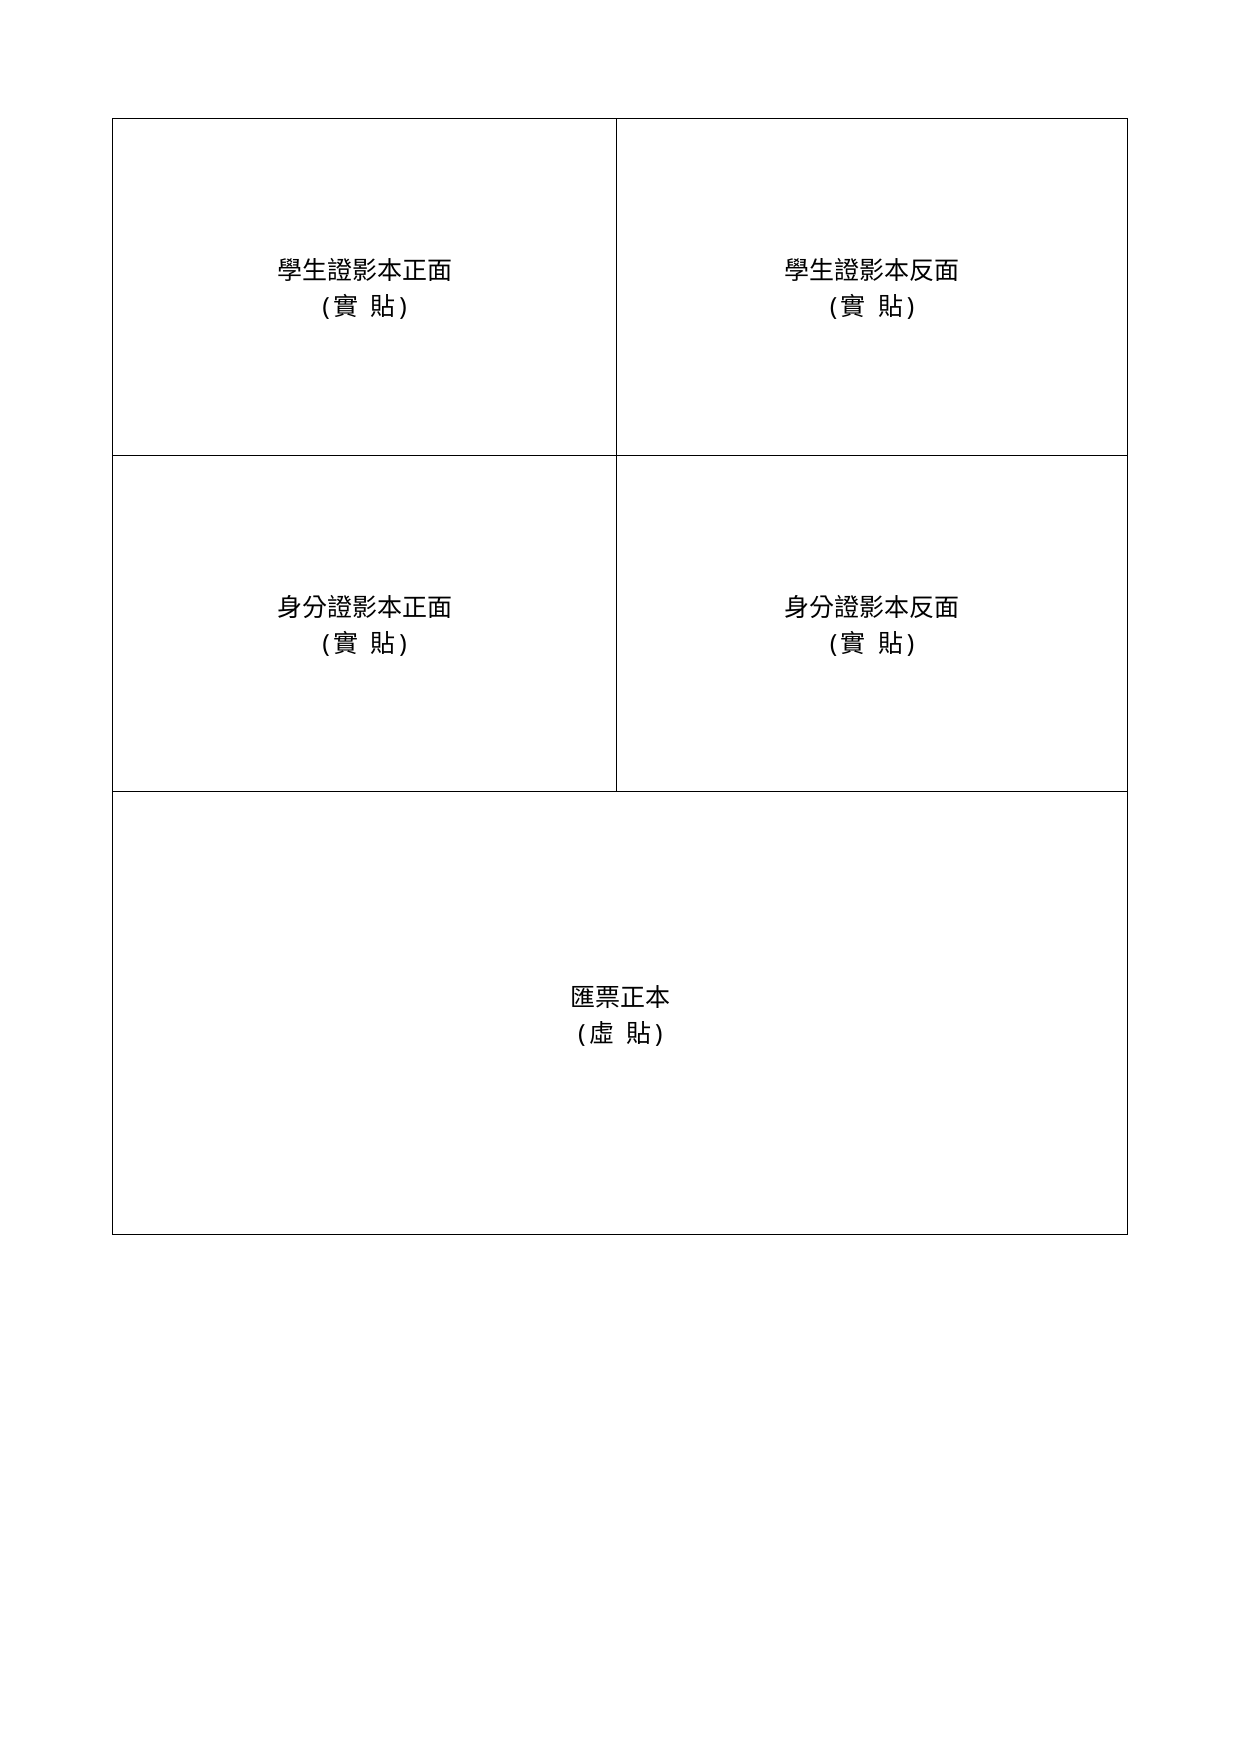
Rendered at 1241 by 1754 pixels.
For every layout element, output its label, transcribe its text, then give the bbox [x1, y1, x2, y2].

table_cell 學生證影本正面 (實 貼) [113, 119, 616, 455]
table_cell 身分證影本正面 (實 貼) [113, 456, 616, 791]
table_cell 匯票正本 (虛 貼) [113, 792, 1127, 1234]
table_cell 身分證影本反面 (實 貼) [617, 456, 1127, 791]
table_cell 學生證影本反面 (實 貼) [617, 119, 1127, 455]
